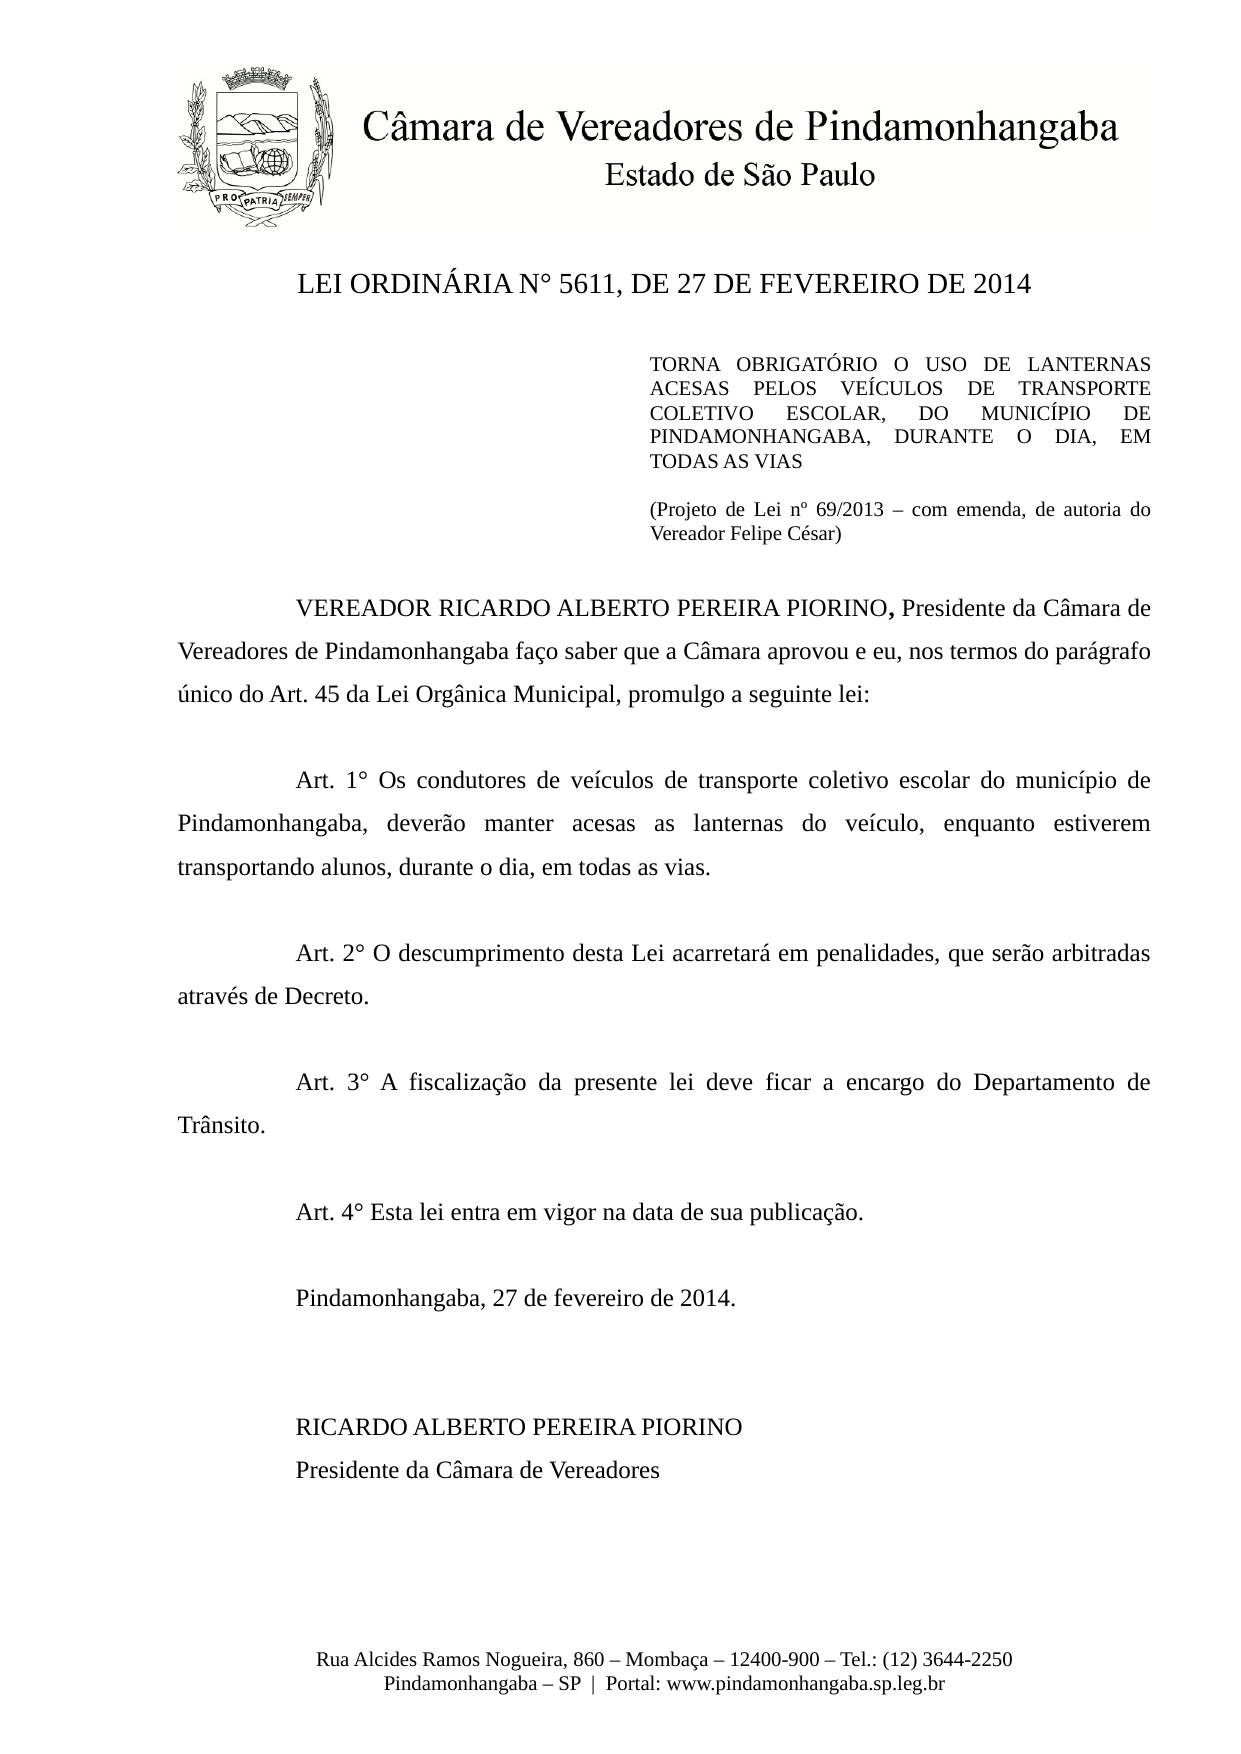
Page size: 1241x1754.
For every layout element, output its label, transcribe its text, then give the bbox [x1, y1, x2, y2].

text Art. 3° A fiscalização da presente lei deve ficar a encargo do Departamento de Trânsito. [177, 1067, 1152, 1139]
picture [177, 59, 1152, 236]
text LEI ORDINÁRIA N° 5611, de 27 de fevereiro de 2014 [177, 266, 1152, 299]
text Art. 4° Esta lei entra em vigor na data de sua publicação. [177, 1197, 1152, 1225]
text Presidente da Câmara de Vereadores [177, 1455, 1152, 1484]
text TORNA OBRIGATÓRIO O USO DE LANTERNAS ACESAS PELOS VEÍCULOS DE TRANSPORTE COLETIVO ESCOLAR, DO MUNICÍPIO DE PINDAMONHANGABA, DURANTE O DIA, EM TODAS AS VIAS [649, 352, 1152, 473]
text VEREADOR RICARDO ALBERTO PEREIRA PIORINO, Presidente da Câmara de Vereadores de Pindamonhangaba faço saber que a Câmara aprovou e eu, nos termos do parágrafo único do Art. 45 da Lei Orgânica Municipal, promulgo a seguinte lei: [177, 593, 1152, 708]
text RICARDO ALBERTO PEREIRA PIORINO [177, 1412, 1152, 1441]
text Art. 2° O descumprimento desta Lei acarretará em penalidades, que serão arbitradas através de Decreto. [177, 938, 1152, 1010]
text Art. 1° Os condutores de veículos de transporte coletivo escolar do município de Pindamonhangaba, deverão manter acesas as lanternas do veículo, enquanto estiverem transportando alunos, durante o dia, em todas as vias. [177, 765, 1152, 880]
text (Projeto de Lei nº 69/2013 – com emenda, de autoria do Vereador Felipe César) [649, 497, 1152, 545]
text Pindamonhangaba, 27 de fevereiro de 2014. [177, 1283, 1152, 1312]
